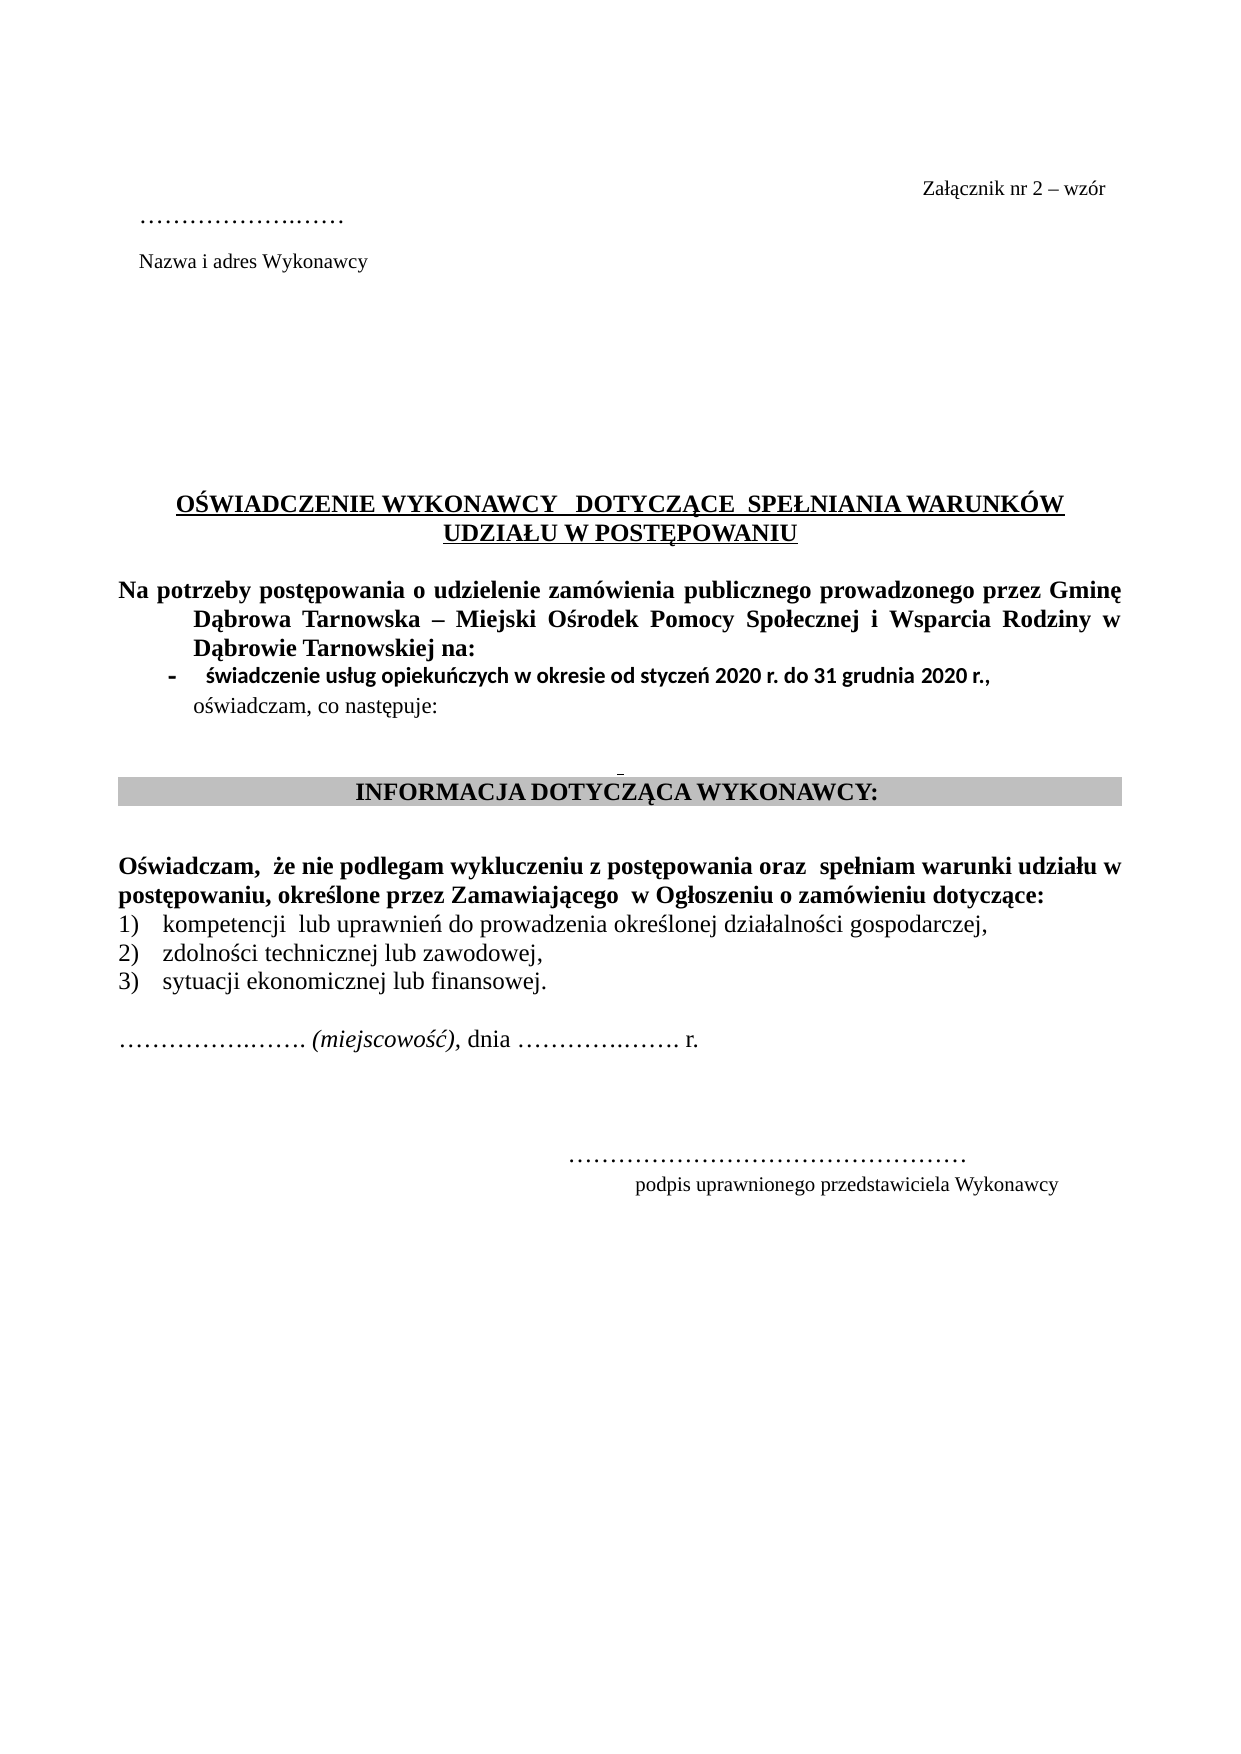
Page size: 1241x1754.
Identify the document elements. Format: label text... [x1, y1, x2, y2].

text OŚWIADCZENIE WYKONAWCY DOTYCZĄCE SPEŁNIANIA WARUNKÓW UDZIAŁU W POSTĘPOWANIU [118, 489, 1122, 547]
text podpis uprawnionego przedstawiciela Wykonawcy [118, 1168, 1122, 1196]
text INFORMACJA DOTYCZĄCA WYKONAWCY: [118, 777, 1122, 806]
subtitle Załącznik nr 2 – wzór [118, 176, 1110, 200]
text ……………….…… [139, 200, 406, 229]
list zdolności technicznej lub zawodowej, [118, 938, 1122, 966]
text Nazwa i adres Wykonawcy [139, 249, 487, 273]
list oświadczam, co następuje: [193, 692, 1122, 718]
list kompetencji lub uprawnień do prowadzenia określonej działalności gospodarczej, [118, 909, 1122, 938]
text …………….……. (miejscowość), dnia ………….……. r. [118, 1024, 1122, 1053]
text ………………………………………… [118, 1139, 1122, 1168]
text Oświadczam, że nie podlegam wykluczeniu z postępowania oraz spełniam warunki udziału w postępowaniu, określone przez Zamawiającego w Ogłoszeniu o zamówieniu dotyczące: [118, 851, 1122, 909]
list świadczenie usług opiekuńczych w okresie od styczeń 2020 r. do 31 grudnia 2020 r., [168, 662, 1122, 690]
text Na potrzeby postępowania o udzielenie zamówienia publicznego prowadzonego przez Gminę Dąbrowa Tarnowska – Miejski Ośrodek Pomocy Społecznej i Wsparcia Rodziny w Dąbrowie Tarnowskiej na: [118, 575, 1122, 662]
list sytuacji ekonomicznej lub finansowej. [118, 966, 1122, 995]
